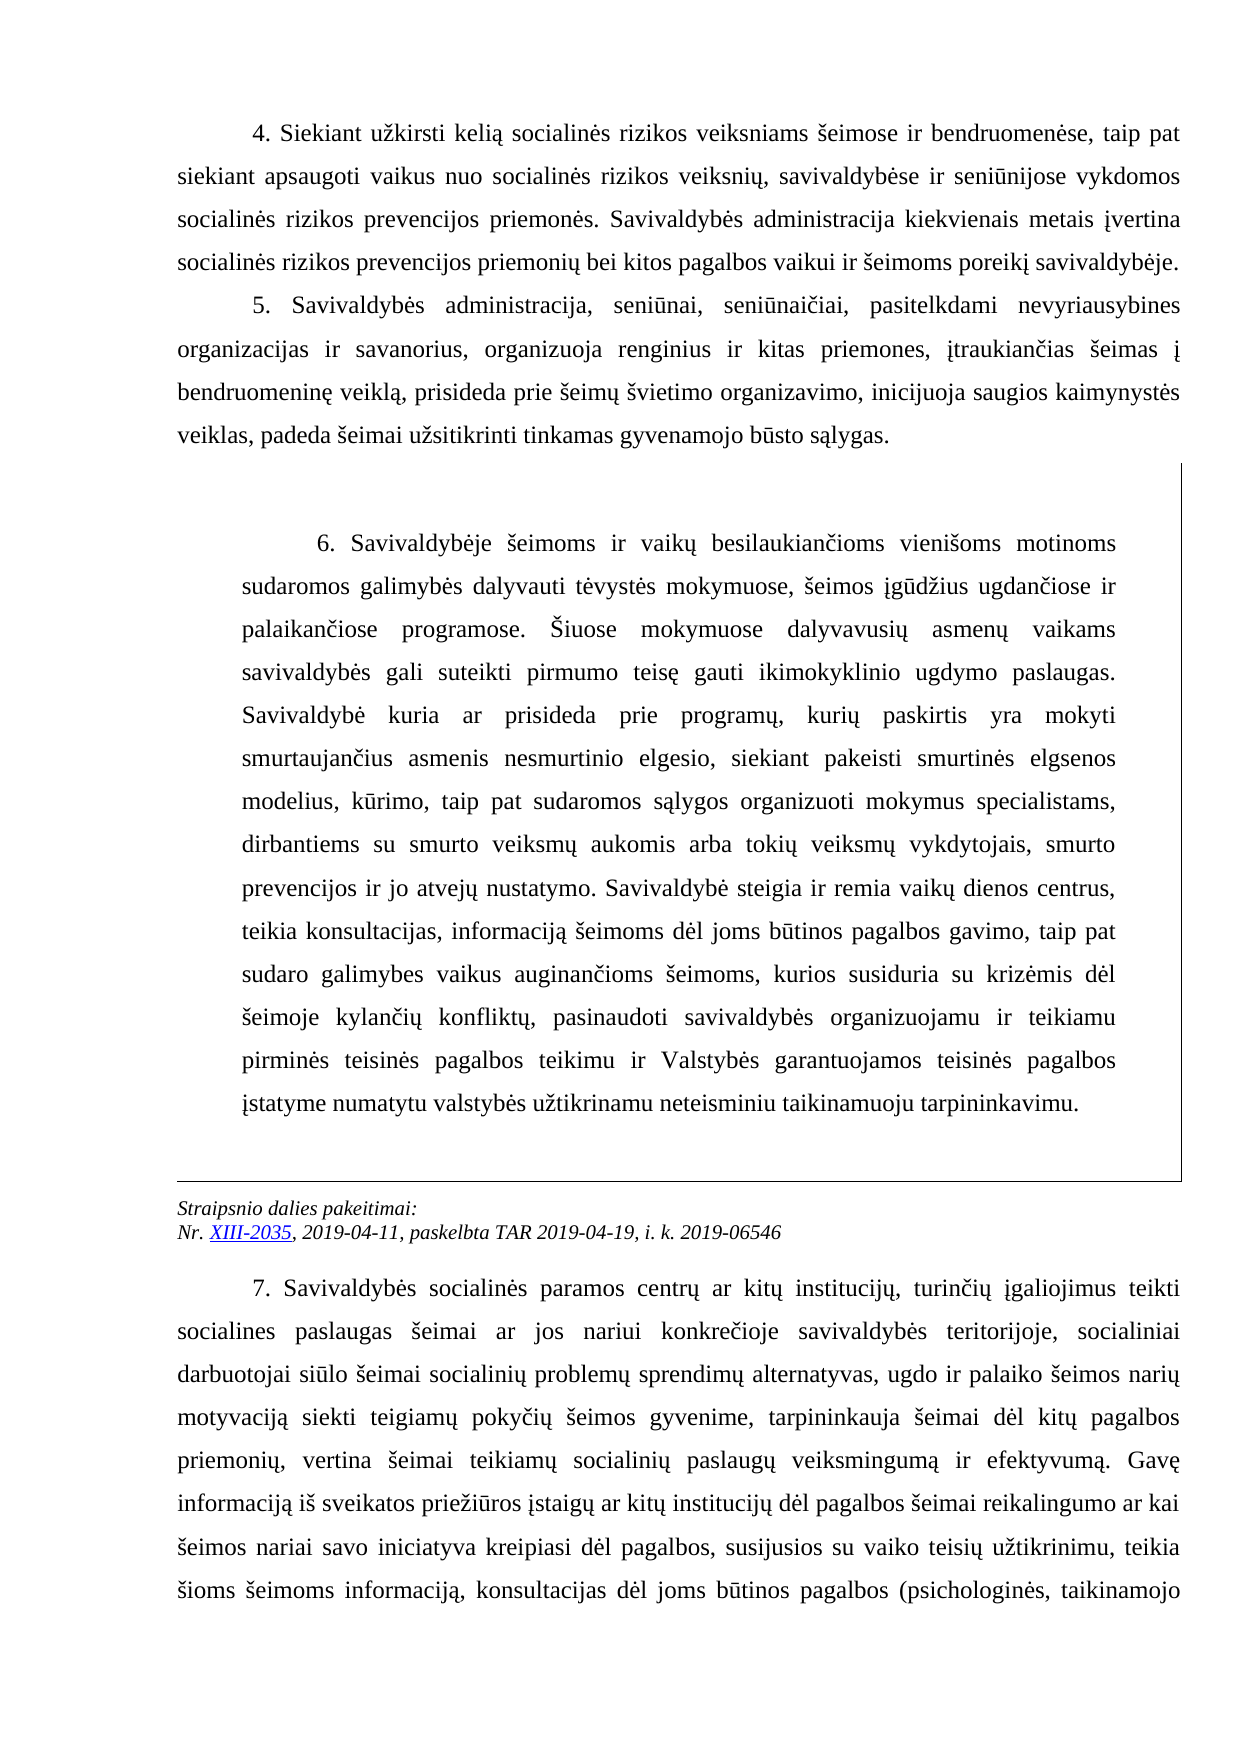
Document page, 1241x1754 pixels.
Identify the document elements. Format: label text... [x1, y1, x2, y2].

text Nr. XIII-2035, 2019-04-11, paskelbta TAR 2019-04-19, i. k. 2019-06546 [177, 1220, 1181, 1244]
text Straipsnio dalies pakeitimai: [177, 1196, 1181, 1220]
text 5. Savivaldybės administracija, seniūnai, seniūnaičiai, pasitelkdami nevyriausybines organizacijas ir savanorius, organizuoja renginius ir kitas priemones, įtraukiančias šeimas į bendruomeninę veiklą, prisideda prie šeimų švietimo organizavimo, inicijuoja saugios kaimynystės veiklas, padeda šeimai užsitikrinti tinkamas gyvenamojo būsto sąlygas. [177, 291, 1181, 449]
text 4. Siekiant užkirsti kelią socialinės rizikos veiksniams šeimose ir bendruomenėse, taip pat siekiant apsaugoti vaikus nuo socialinės rizikos veiksnių, savivaldybėse ir seniūnijose vykdomos socialinės rizikos prevencijos priemonės. Savivaldybės administracija kiekvienais metais įvertina socialinės rizikos prevencijos priemonių bei kitos pagalbos vaikui ir šeimoms poreikį savivaldybėje. [177, 118, 1181, 276]
text 7. Savivaldybės socialinės paramos centrų ar kitų institucijų, turinčių įgaliojimus teikti socialines paslaugas šeimai ar jos nariui konkrečioje savivaldybės teritorijoje, socialiniai darbuotojai siūlo šeimai socialinių problemų sprendimų alternatyvas, ugdo ir palaiko šeimos narių motyvaciją siekti teigiamų pokyčių šeimos gyvenime, tarpininkauja šeimai dėl kitų pagalbos priemonių, vertina šeimai teikiamų socialinių paslaugų veiksmingumą ir efektyvumą. Gavę informaciją iš sveikatos priežiūros įstaigų ar kitų institucijų dėl pagalbos šeimai reikalingumo ar kai šeimos nariai savo iniciatyva kreipiasi dėl pagalbos, susijusios su vaiko teisių užtikrinimu, teikia šioms šeimoms informaciją, konsultacijas dėl joms būtinos pagalbos (psichologinės, taikinamojo [177, 1273, 1181, 1603]
text 6. Savivaldybėje šeimoms ir vaikų besilaukiančioms vienišoms motinoms sudaromos galimybės dalyvauti tėvystės mokymuose, šeimos įgūdžius ugdančiose ir palaikančiose programose. Šiuose mokymuose dalyvavusių asmenų vaikams savivaldybės gali suteikti pirmumo teisę gauti ikimokyklinio ugdymo paslaugas. Savivaldybė kuria ar prisideda prie programų, kurių paskirtis yra mokyti smurtaujančius asmenis nesmurtinio elgesio, siekiant pakeisti smurtinės elgsenos modelius, kūrimo, taip pat sudaromos sąlygos organizuoti mokymus specialistams, dirbantiems su smurto veiksmų aukomis arba tokių veiksmų vykdytojais, smurto prevencijos ir jo atvejų nustatymo. Savivaldybė steigia ir remia vaikų dienos centrus, teikia konsultacijas, informaciją šeimoms dėl joms būtinos pagalbos gavimo, taip pat sudaro galimybes vaikus auginančioms šeimoms, kurios susiduria su krizėmis dėl šeimoje kylančių konfliktų, pasinaudoti savivaldybės organizuojamu ir teikiamu pirminės teisinės pagalbos teikimu ir Valstybės garantuojamos teisinės pagalbos įstatyme numatytu valstybės užtikrinamu neteisminiu taikinamuoju tarpininkavimu. [177, 463, 1181, 1181]
